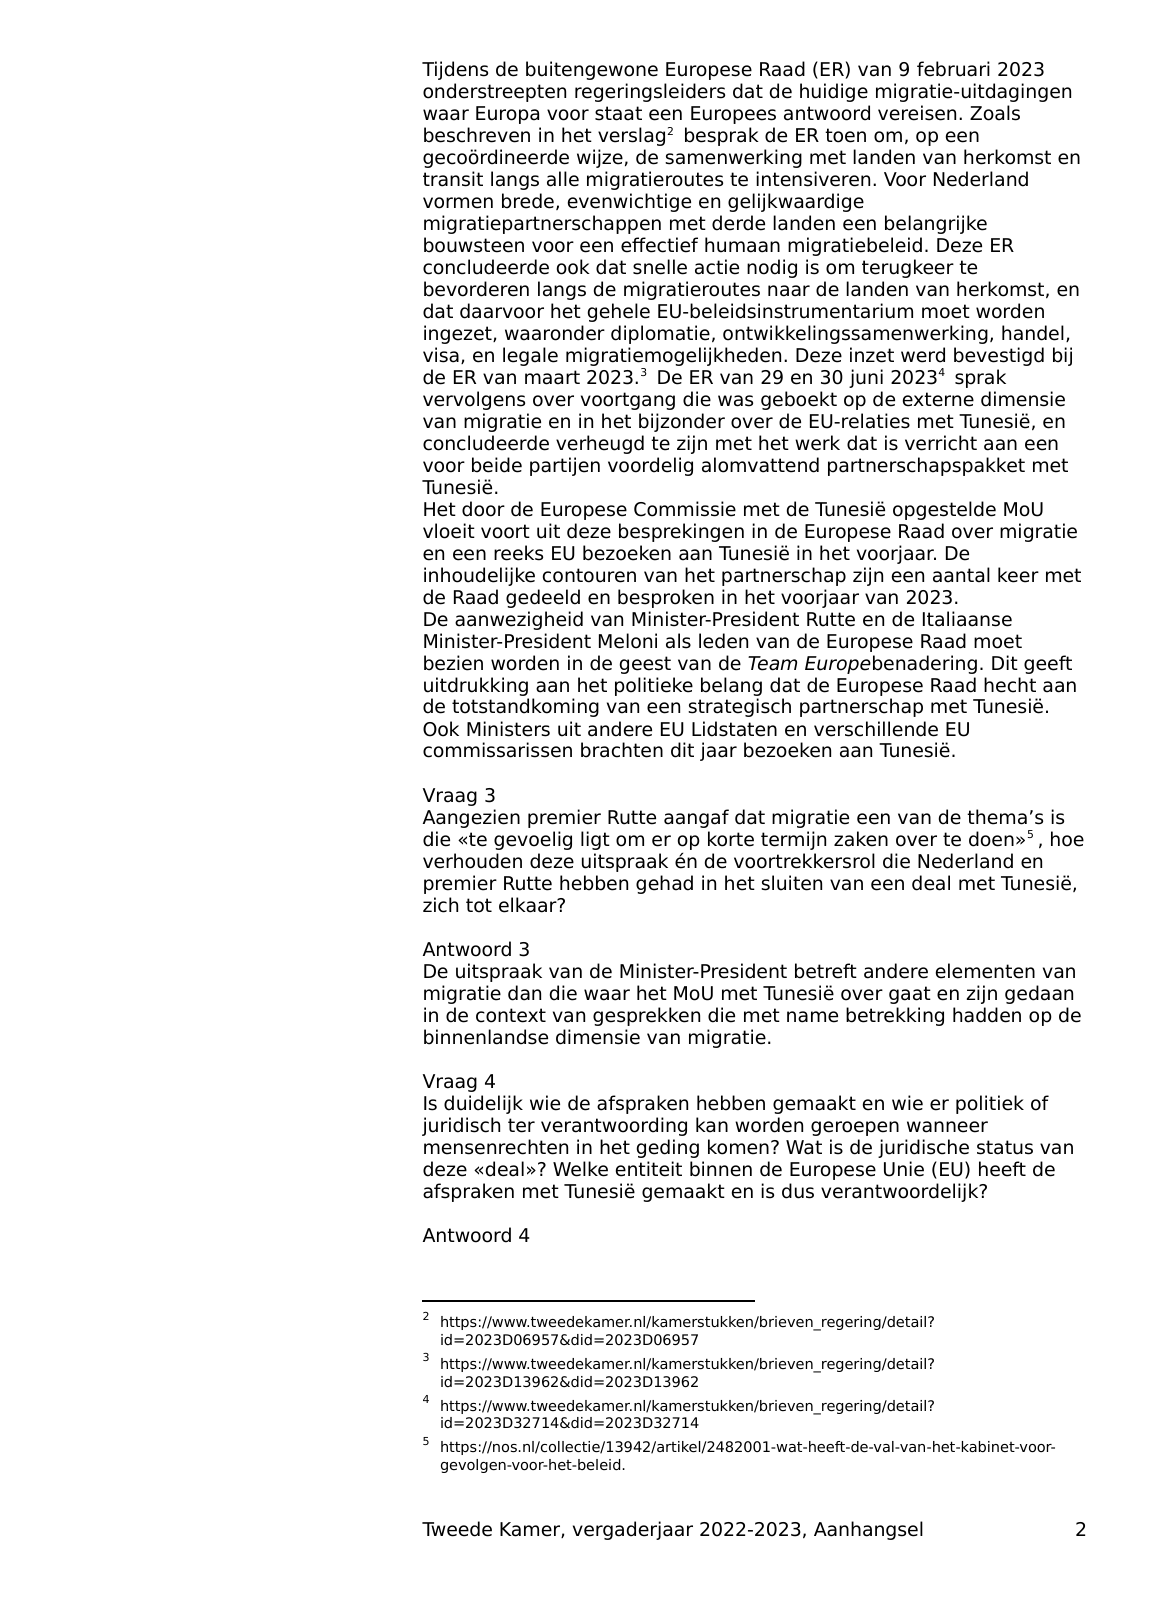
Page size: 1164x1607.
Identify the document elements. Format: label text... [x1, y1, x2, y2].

text Antwoord 4 [422, 1225, 1087, 1247]
text De uitspraak van de Minister-President betreft andere elementen van migratie dan die waar het MoU met Tunesië over gaat en zijn gedaan in de context van gesprekken die met name betrekking hadden op de binnenlandse dimensie van migratie. [422, 961, 1087, 1048]
text Vraag 4 [422, 1071, 1087, 1093]
text Antwoord 3 [422, 939, 1087, 961]
text De aanwezigheid van Minister-President Rutte en de Italiaanse Minister-President Meloni als leden van de Europese Raad moet bezien worden in de geest van de Team Europebenadering. Dit geeft uitdrukking aan het politieke belang dat de Europese Raad hecht aan de totstandkoming van een strategisch partnerschap met Tunesië. Ook Ministers uit andere EU Lidstaten en verschillende EU commissarissen brachten dit jaar bezoeken aan Tunesië. [422, 608, 1087, 762]
text Vraag 3 [422, 784, 1087, 807]
text https://www.tweedekamer.nl/kamerstukken/brieven_regering/detail?id=2023D32714&did=2023D32714 [422, 1393, 1087, 1432]
text Tijdens de buitengewone Europese Raad (ER) van 9 februari 2023 onderstreepten regeringsleiders dat de huidige migratie-uitdagingen waar Europa voor staat een Europees antwoord vereisen. Zoals beschreven in het verslag besprak de ER toen om, op een gecoördineerde wijze, de samenwerking met landen van herkomst en transit langs alle migratieroutes te intensiveren. Voor Nederland vormen brede, evenwichtige en gelijkwaardige migratiepartnerschappen met derde landen een belangrijke bouwsteen voor een effectief humaan migratiebeleid. Deze ER concludeerde ook dat snelle actie nodig is om terugkeer te bevorderen langs de migratieroutes naar de landen van herkomst, en dat daarvoor het gehele EU-beleidsinstrumentarium moet worden ingezet, waaronder diplomatie, ontwikkelingssamenwerking, handel, visa, en legale migratiemogelijkheden. Deze inzet werd bevestigd bij de ER van maart 2023. De ER van 29 en 30 juni 2023 sprak vervolgens over voortgang die was geboekt op de externe dimensie van migratie en in het bijzonder over de EU-relaties met Tunesië, en concludeerde verheugd te zijn met het werk dat is verricht aan een voor beide partijen voordelig alomvattend partnerschapspakket met Tunesië. [422, 59, 1087, 499]
text Het door de Europese Commissie met de Tunesië opgestelde MoU vloeit voort uit deze besprekingen in de Europese Raad over migratie en een reeks EU bezoeken aan Tunesië in het voorjaar. De inhoudelijke contouren van het partnerschap zijn een aantal keer met de Raad gedeeld en besproken in het voorjaar van 2023. [422, 499, 1087, 608]
text Aangezien premier Rutte aangaf dat migratie een van de thema’s is die «te gevoelig ligt om er op korte termijn zaken over te doen», hoe verhouden deze uitspraak én de voortrekkersrol die Nederland en premier Rutte hebben gehad in het sluiten van een deal met Tunesië, zich tot elkaar? [422, 807, 1087, 916]
text https://www.tweedekamer.nl/kamerstukken/brieven_regering/detail?id=2023D06957&did=2023D06957 [422, 1310, 1087, 1349]
text https://nos.nl/collectie/13942/artikel/2482001-wat-heeft-de-val-van-het-kabinet-voor-gevolgen-voor-het-beleid. [422, 1435, 1087, 1474]
text Is duidelijk wie de afspraken hebben gemaakt en wie er politiek of juridisch ter verantwoording kan worden geroepen wanneer mensenrechten in het geding komen? Wat is de juridische status van deze «deal»? Welke entiteit binnen de Europese Unie (EU) heeft de afspraken met Tunesië gemaakt en is dus verantwoordelijk? [422, 1093, 1087, 1203]
text https://www.tweedekamer.nl/kamerstukken/brieven_regering/detail?id=2023D13962&did=2023D13962 [422, 1352, 1087, 1391]
